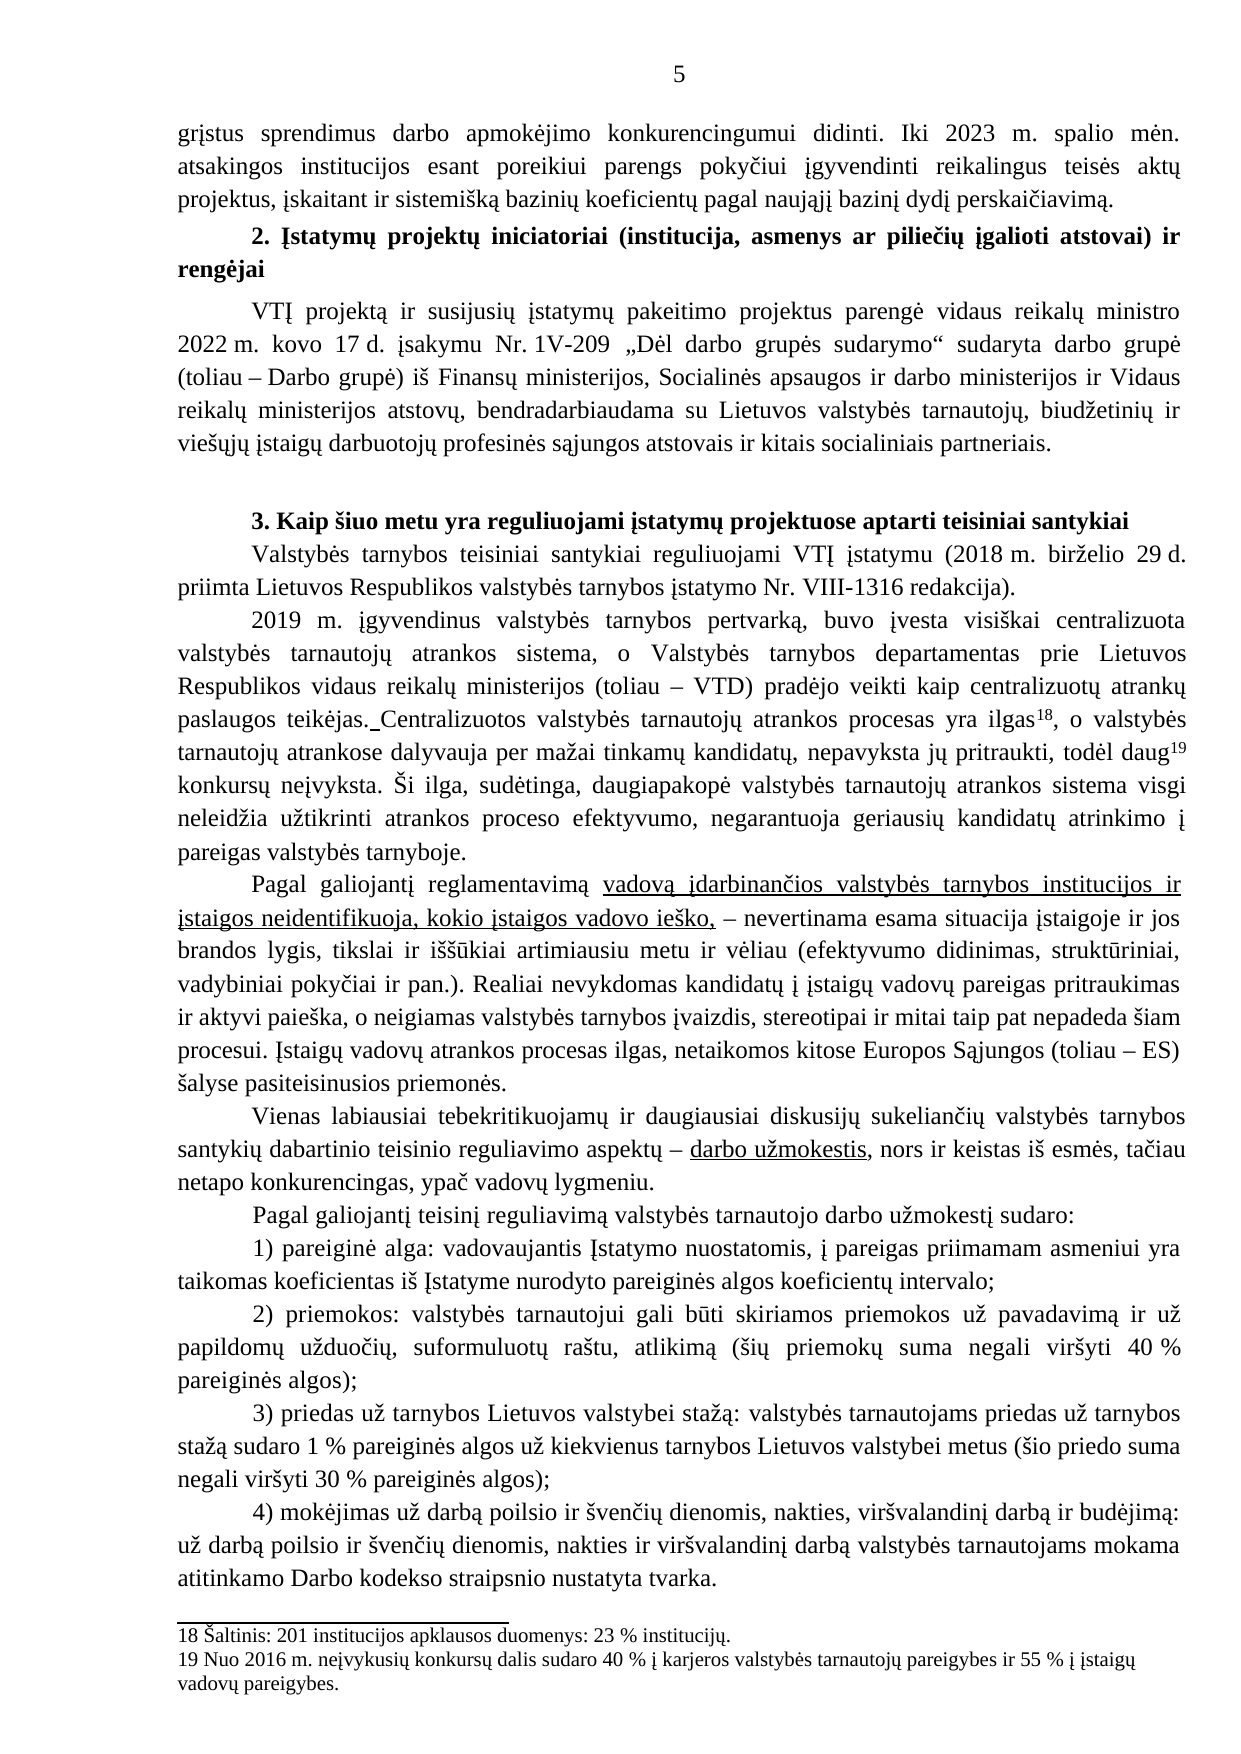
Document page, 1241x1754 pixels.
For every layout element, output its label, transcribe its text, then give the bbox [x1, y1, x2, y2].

text 3. Kaip šiuo metu yra reguliuojami įstatymų projektuose aptarti teisiniai santykiai [177, 506, 1181, 535]
text 4) mokėjimas už darbą poilsio ir švenčių dienomis, nakties, viršvalandinį darbą ir budėjimą: už darbą poilsio ir švenčių dienomis, nakties ir viršvalandinį darbą valstybės tarnautojams mokama atitinkamo Darbo kodekso straipsnio nustatyta tvarka. [177, 1497, 1181, 1592]
text 2019 m. įgyvendinus valstybės tarnybos pertvarką, buvo įvesta visiškai centralizuota valstybės tarnautojų atrankos sistema, o Valstybės tarnybos departamentas prie Lietuvos Respublikos vidaus reikalų ministerijos (toliau – VTD) pradėjo veikti kaip centralizuotų atrankų paslaugos teikėjas. Centralizuotos valstybės tarnautojų atrankos procesas yra ilgas, o valstybės tarnautojų atrankose dalyvauja per mažai tinkamų kandidatų, nepavyksta jų pritraukti, todėl daug konkursų neįvyksta. Ši ilga, sudėtinga, daugiapakopė valstybės tarnautojų atrankos sistema visgi neleidžia užtikrinti atrankos proceso efektyvumo, negarantuoja geriausių kandidatų atrinkimo į pareigas valstybės tarnyboje. [177, 605, 1186, 865]
text Valstybės tarnybos teisiniai santykiai reguliuojami VTĮ įstatymu (2018 m. birželio 29 d. priimta Lietuvos Respublikos valstybės tarnybos įstatymo Nr. VIII-1316 redakcija). [177, 539, 1186, 601]
text Pagal galiojantį reglamentavimą vadovą įdarbinančios valstybės tarnybos institucijos ir įstaigos neidentifikuoja, kokio įstaigos vadovo ieško, – nevertinama esama situacija įstaigoje ir jos brandos lygis, tikslai ir iššūkiai artimiausiu metu ir vėliau (efektyvumo didinimas, struktūriniai, vadybiniai pokyčiai ir pan.). Realiai nevykdomas kandidatų į įstaigų vadovų pareigas pritraukimas ir aktyvi paieška, o neigiamas valstybės tarnybos įvaizdis, stereotipai ir mitai taip pat nepadeda šiam procesui. Įstaigų vadovų atrankos procesas ilgas, netaikomos kitose Europos Sąjungos (toliau – ES) šalyse pasiteisinusios priemonės. [177, 869, 1181, 1096]
text grįstus sprendimus darbo apmokėjimo konkurencingumui didinti. Iki 2023 m. spalio mėn. atsakingos institucijos esant poreikiui parengs pokyčiui įgyvendinti reikalingus teisės aktų projektus, įskaitant ir sistemišką bazinių koeficientų pagal naująjį bazinį dydį perskaičiavimą. [177, 118, 1181, 213]
text 3) priedas už tarnybos Lietuvos valstybei stažą: valstybės tarnautojams priedas už tarnybos stažą sudaro 1 % pareiginės algos už kiekvienus tarnybos Lietuvos valstybei metus (šio priedo suma negali viršyti 30 % pareiginės algos); [177, 1398, 1181, 1493]
text VTĮ projektą ir susijusių įstatymų pakeitimo projektus parengė vidaus reikalų ministro 2022 m. kovo 17 d. įsakymu Nr. 1V-209 „Dėl darbo grupės sudarymo“ sudaryta darbo grupė (toliau – Darbo grupė) iš Finansų ministerijos, Socialinės apsaugos ir darbo ministerijos ir Vidaus reikalų ministerijos atstovų, bendradarbiaudama su Lietuvos valstybės tarnautojų, biudžetinių ir viešųjų įstaigų darbuotojų profesinės sąjungos atstovais ir kitais socialiniais partneriais. [177, 296, 1181, 457]
text Pagal galiojantį teisinį reguliavimą valstybės tarnautojo darbo užmokestį sudaro: [177, 1200, 1181, 1228]
text Šaltinis: 201 institucijos apklausos duomenys: 23 % institucijų. [177, 1623, 1181, 1647]
text 1) pareiginė alga: vadovaujantis Įstatymo nuostatomis, į pareigas priimamam asmeniui yra taikomas koeficientas iš Įstatyme nurodyto pareiginės algos koeficientų intervalo; [177, 1233, 1181, 1294]
text 2. Įstatymų projektų iniciatoriai (institucija, asmenys ar piliečių įgalioti atstovai) ir rengėjai [177, 221, 1181, 283]
text Nuo 2016 m. neįvykusių konkursų dalis sudaro 40 % į karjeros valstybės tarnautojų pareigybes ir 55 % į įstaigų vadovų pareigybes. [177, 1647, 1181, 1695]
text Vienas labiausiai tebekritikuojamų ir daugiausiai diskusijų sukeliančių valstybės tarnybos santykių dabartinio teisinio reguliavimo aspektų – darbo užmokestis, nors ir keistas iš esmės, tačiau netapo konkurencingas, ypač vadovų lygmeniu. [177, 1101, 1186, 1196]
text 2) priemokos: valstybės tarnautojui gali būti skiriamos priemokos už pavadavimą ir už papildomų užduočių, suformuluotų raštu, atlikimą (šių priemokų suma negali viršyti 40 % pareiginės algos); [177, 1299, 1181, 1394]
